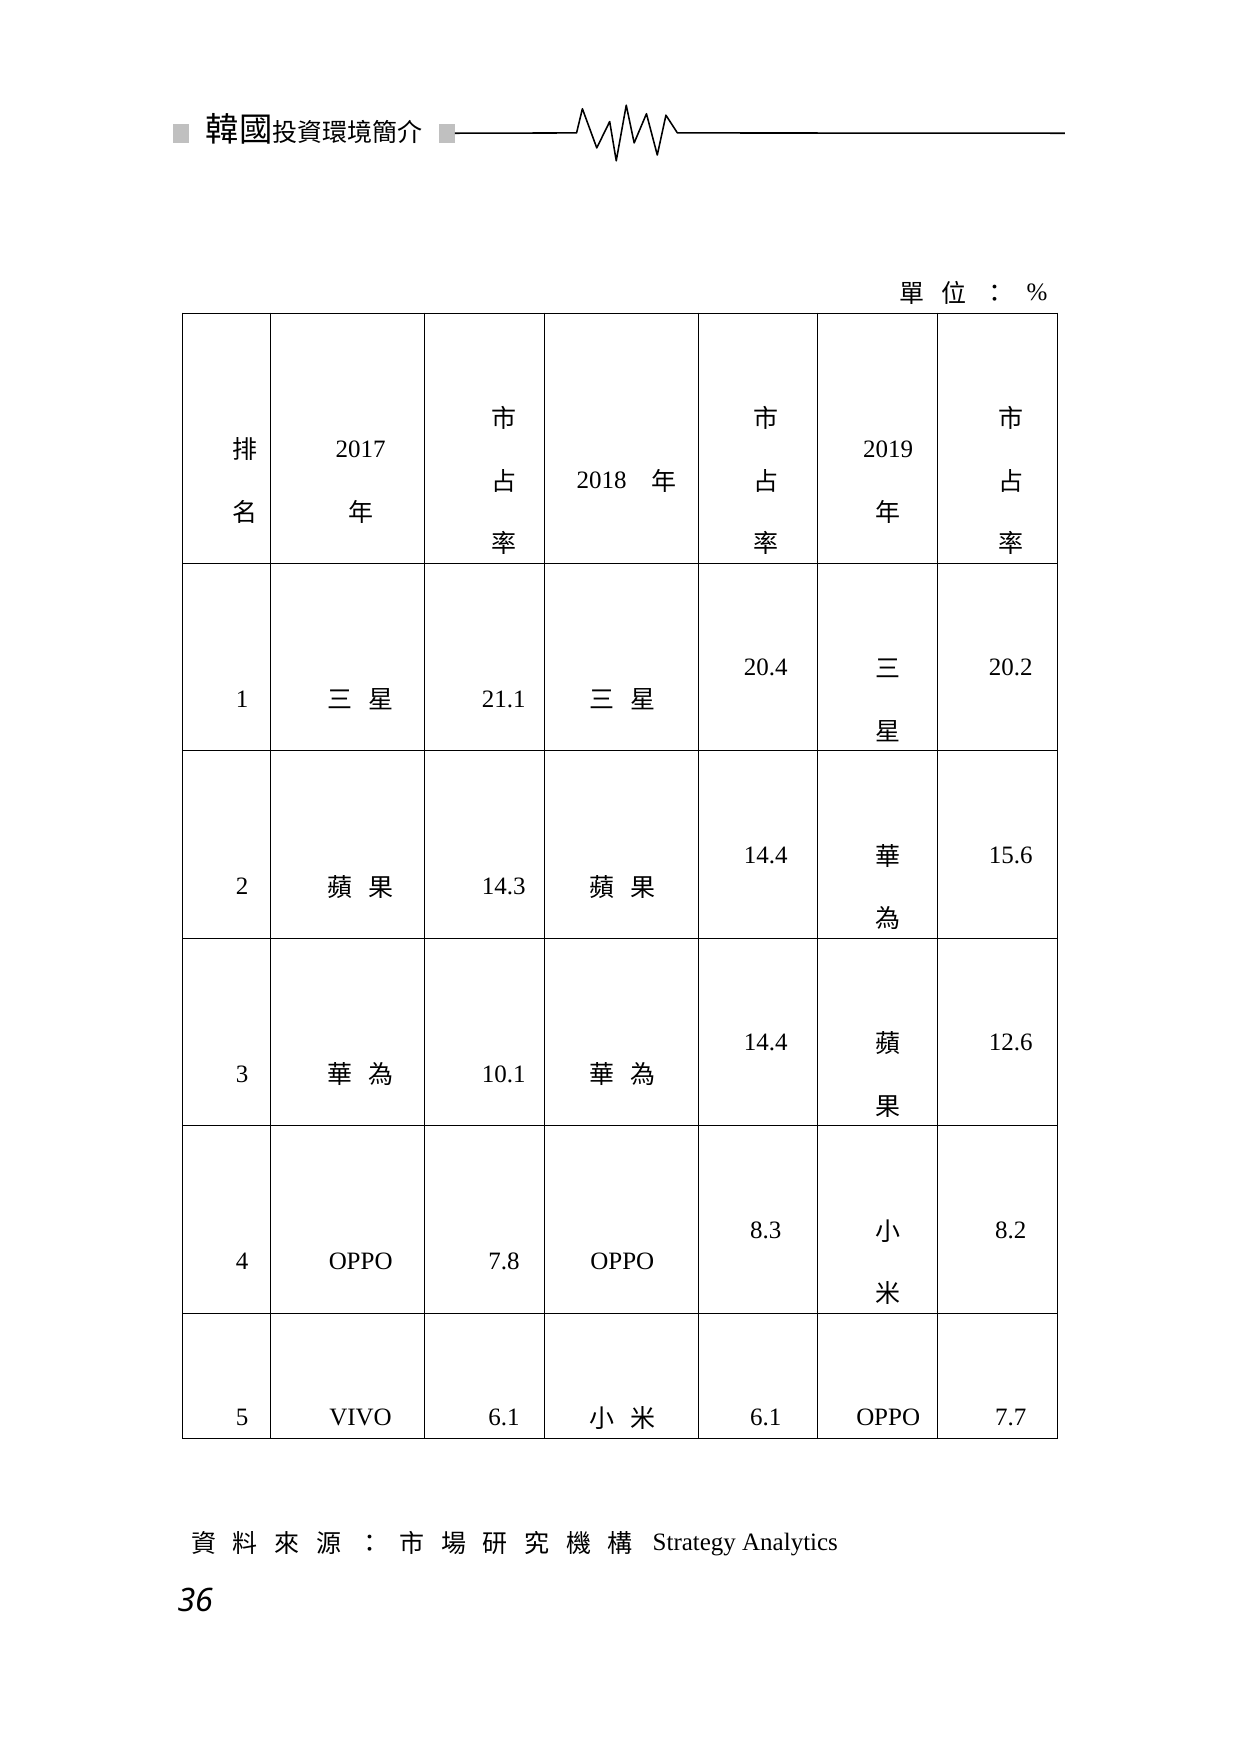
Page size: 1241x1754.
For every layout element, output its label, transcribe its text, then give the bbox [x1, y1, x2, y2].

table_cell 三星 [271, 564, 424, 750]
table_cell 15.6 [938, 751, 1057, 938]
table_cell 6.1 [425, 1314, 544, 1438]
table_cell 華為 [818, 751, 937, 938]
table_cell 14.4 [699, 751, 817, 938]
text 單位：% [183, 250, 1058, 313]
table_header 2018年 [545, 314, 698, 563]
table_cell OPPO [271, 1126, 424, 1313]
table_cell 8.2 [938, 1126, 1057, 1313]
table_cell 14.3 [425, 751, 544, 938]
table_cell 三星 [818, 564, 937, 750]
table_cell 1 [183, 564, 270, 750]
table_cell OPPO [818, 1314, 937, 1438]
table_header 市占率 [938, 314, 1057, 563]
table_cell 小米 [818, 1126, 937, 1313]
table_cell 6.1 [699, 1314, 817, 1438]
table_header 排名 [183, 314, 270, 563]
table_header 市占率 [699, 314, 817, 563]
table_cell 華為 [271, 939, 424, 1125]
table_cell 華為 [545, 939, 698, 1125]
table_cell 12.6 [938, 939, 1057, 1125]
table_header 市占率 [425, 314, 544, 563]
table_header 2019年 [818, 314, 937, 563]
table_cell 小米 [545, 1314, 698, 1438]
table_cell 4 [183, 1126, 270, 1313]
table_cell 21.1 [425, 564, 544, 750]
table_cell 7.8 [425, 1126, 544, 1313]
table_cell 10.1 [425, 939, 544, 1125]
table_cell 蘋果 [818, 939, 937, 1125]
table_cell 7.7 [938, 1314, 1057, 1438]
table_cell VIVO [271, 1314, 424, 1438]
table_cell 5 [183, 1314, 270, 1438]
table_cell 20.2 [938, 564, 1057, 750]
table_cell 2 [183, 751, 270, 938]
table_cell 蘋果 [271, 751, 424, 938]
table_cell 三星 [545, 564, 698, 750]
table_cell 14.4 [699, 939, 817, 1125]
table_cell 蘋果 [545, 751, 698, 938]
table_cell 3 [183, 939, 270, 1125]
table_cell 8.3 [699, 1126, 817, 1313]
table_header 2017年 [271, 314, 424, 563]
table_cell 20.4 [699, 564, 817, 750]
table_cell OPPO [545, 1126, 698, 1313]
text 資料來源：市場研究機構Strategy Analytics [183, 1500, 1058, 1563]
